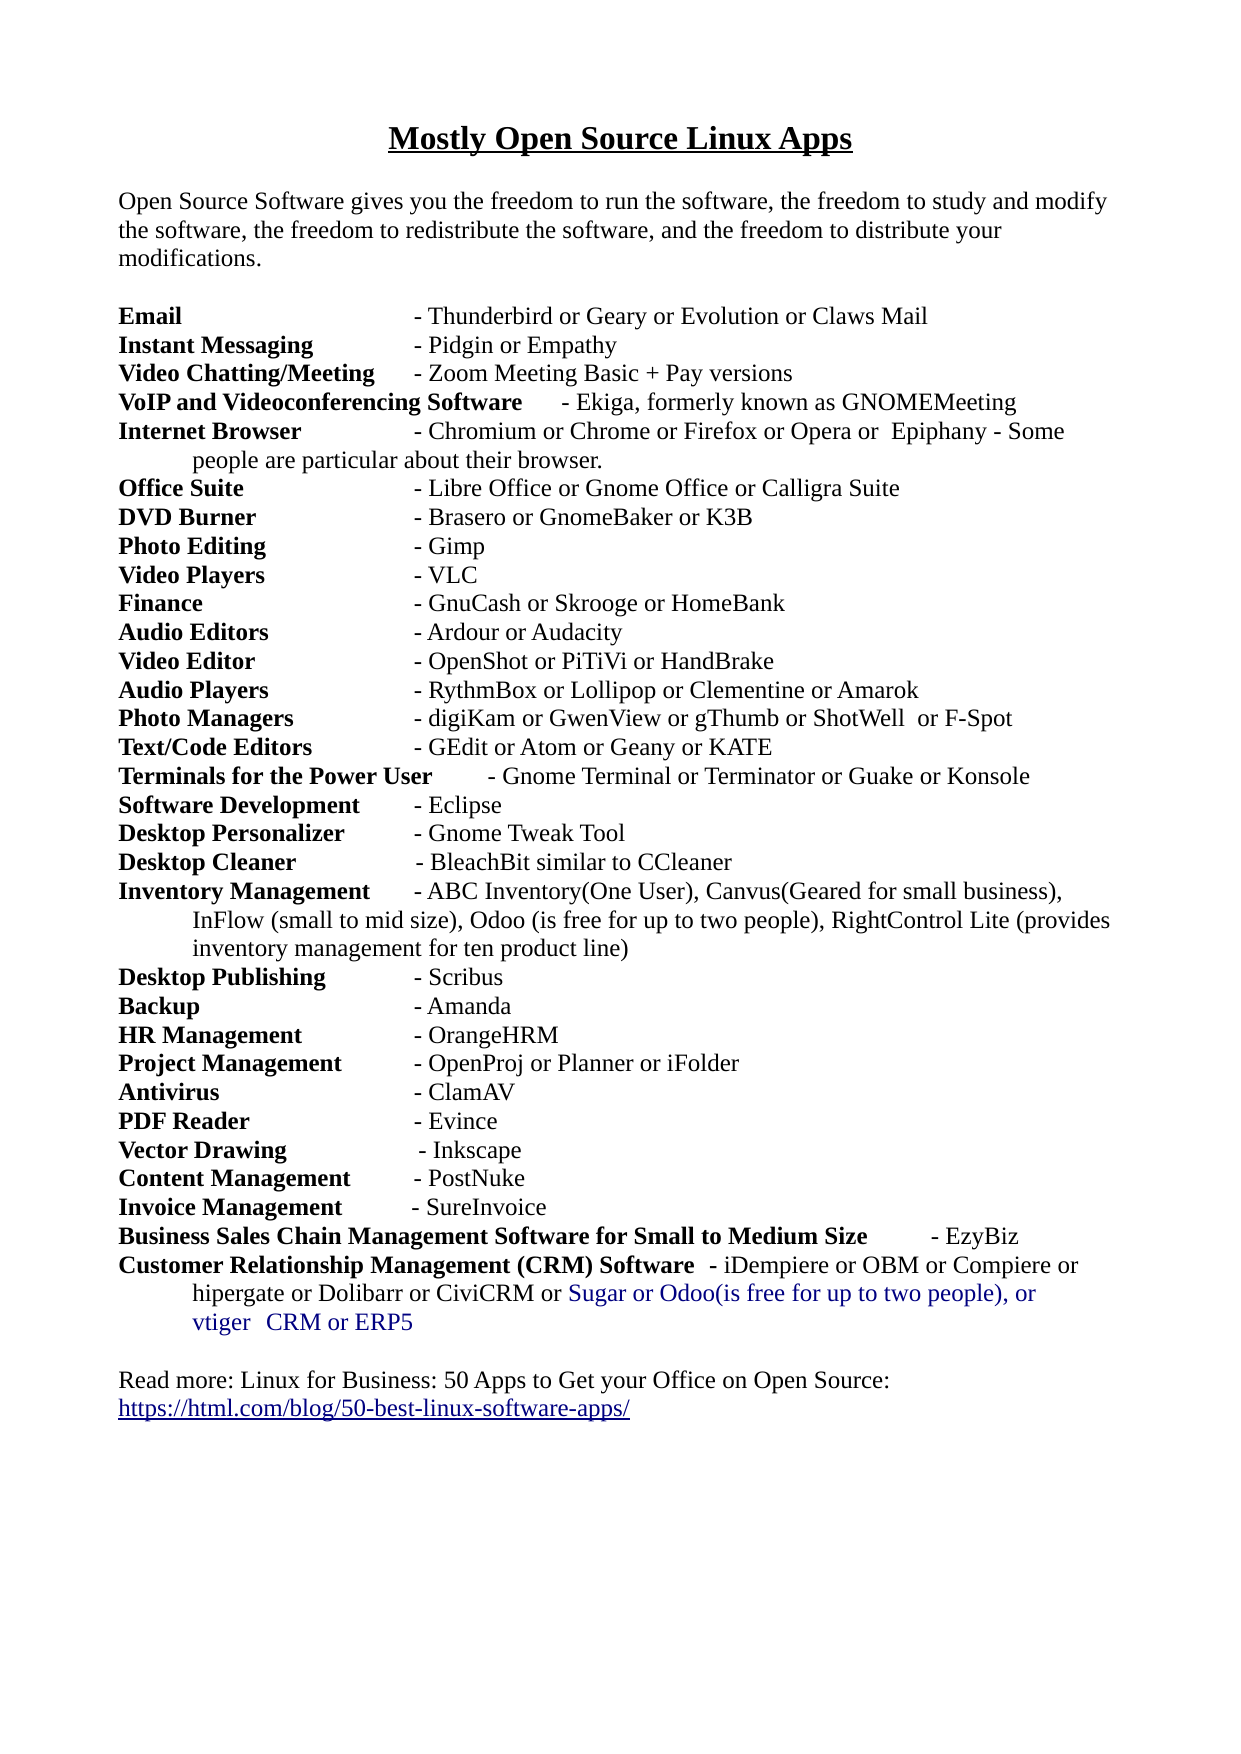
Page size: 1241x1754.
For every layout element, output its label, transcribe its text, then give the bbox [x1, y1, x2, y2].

text HR Management - OrangeHRM [118, 1020, 1122, 1048]
text Desktop Publishing - Scribus [118, 962, 1122, 991]
text VoIP and Videoconferencing Software - Ekiga, formerly known as GNOMEMeeting [118, 387, 1122, 416]
text Desktop Cleaner - BleachBit similar to CCleaner [118, 847, 1122, 876]
text Invoice Management - SureInvoice [118, 1192, 1122, 1221]
text Backup - Amanda [118, 991, 1122, 1020]
text Office Suite - Libre Office or Gnome Office or Calligra Suite [118, 473, 1122, 502]
text Video Editor - OpenShot or PiTiVi or HandBrake [118, 646, 1122, 675]
text Terminals for the Power User - Gnome Terminal or Terminator or Guake or Konsole [118, 761, 1122, 790]
text Photo Managers - digiKam or GwenView or gThumb or ShotWell or F-Spot [118, 703, 1122, 732]
text https://html.com/blog/50-best-linux-software-apps/ [118, 1393, 1122, 1422]
text PDF Reader - Evince [118, 1106, 1122, 1135]
subtitle vtiger CRM or ERP5 [118, 1307, 1122, 1336]
text Antivirus - ClamAV [118, 1077, 1122, 1106]
text Desktop Personalizer - Gnome Tweak Tool [118, 818, 1122, 847]
text Open Source Software gives you the freedom to run the software, the freedom to study and modify the software, the freedom to redistribute the software, and the freedom to distribute your modifications. [118, 186, 1122, 272]
text DVD Burner - Brasero or GnomeBaker or K3B [118, 502, 1122, 531]
text Audio Editors - Ardour or Audacity [118, 617, 1122, 646]
text Text/Code Editors - GEdit or Atom or Geany or KATE [118, 732, 1122, 761]
text Email - Thunderbird or Geary or Evolution or Claws Mail [118, 301, 1122, 330]
text Business Sales Chain Management Software for Small to Medium Size - EzyBiz [118, 1221, 1122, 1250]
text Finance - GnuCash or Skrooge or HomeBank [118, 588, 1122, 617]
text Video Players - VLC [118, 560, 1122, 588]
text Video Chatting/Meeting - Zoom Meeting Basic + Pay versions [118, 358, 1122, 387]
text Vector Drawing - Inkscape [118, 1135, 1122, 1163]
text Audio Players - RythmBox or Lollipop or Clementine or Amarok [118, 675, 1122, 703]
text Instant Messaging - Pidgin or Empathy [118, 330, 1122, 358]
text Internet Browser - Chromium or Chrome or Firefox or Opera or Epiphany - Some people are particular about their browser. [118, 416, 1122, 473]
text Inventory Management - ABC Inventory(One User), Canvus(Geared for small business), InFlow (small to mid size), Odoo (is free for up to two people), RightControl Lite (provides inventory management for ten product line) [118, 876, 1122, 962]
text Content Management - PostNuke [118, 1163, 1122, 1192]
text Software Development - Eclipse [118, 790, 1122, 818]
subtitle Customer Relationship Management (CRM) Software - iDempiere or OBM or Compiere or hipergate or Dolibarr or CiviCRM or Sugar or Odoo(is free for up to two people), or [118, 1250, 1122, 1307]
text Project Management - OpenProj or Planner or iFolder [118, 1048, 1122, 1077]
text Photo Editing - Gimp [118, 531, 1122, 560]
text Read more: Linux for Business: 50 Apps to Get your Office on Open Source: [118, 1365, 1122, 1393]
